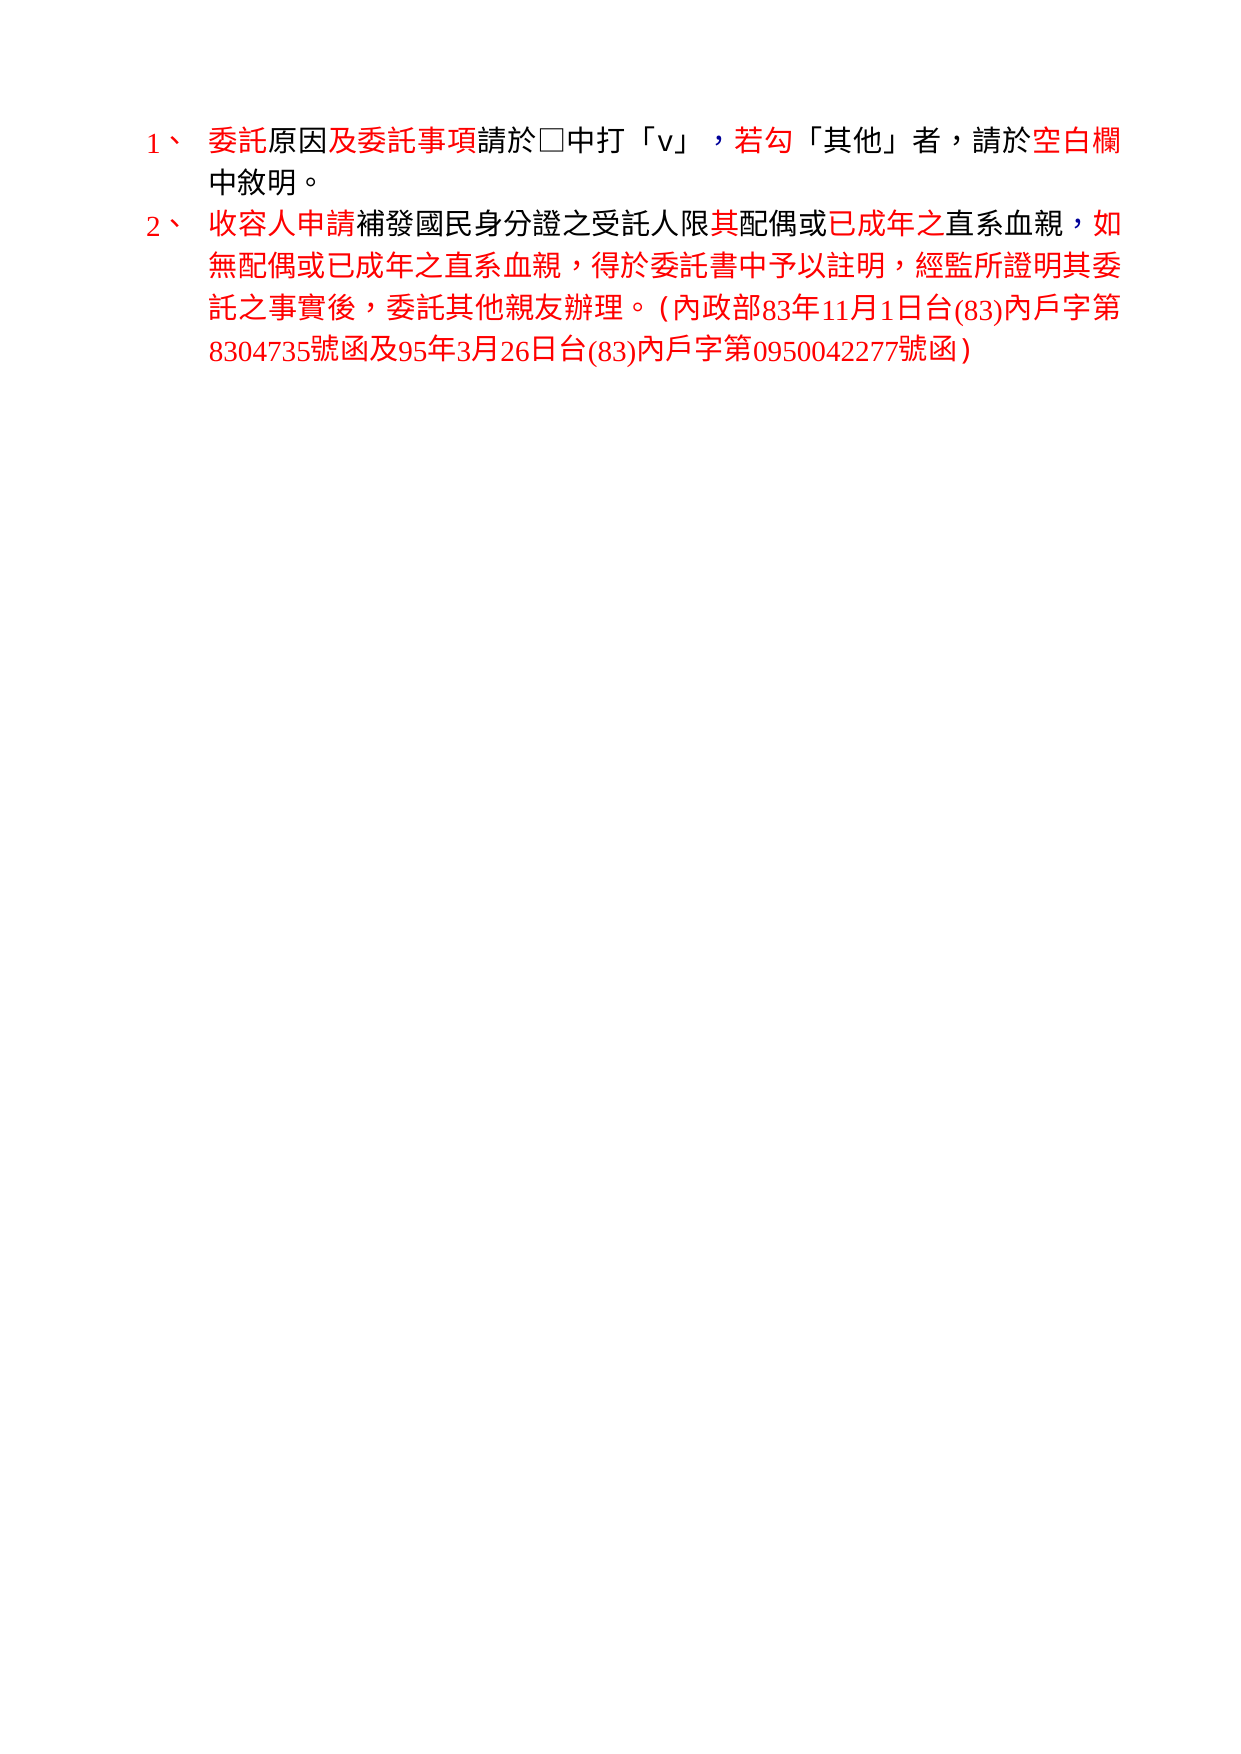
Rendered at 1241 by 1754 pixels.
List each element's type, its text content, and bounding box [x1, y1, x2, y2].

list 委託原因及委託事項請於□中打「v」，若勾「其他」者，請於空白欄中敘明。 [146, 118, 1122, 201]
list 收容人申請補發國民身分證之受託人限其配偶或已成年之直系血親，如無配偶或已成年之直系血親，得於委託書中予以註明，經監所證明其委託之事實後，委託其他親友辦理。(內政部83年11月1日台(83)內戶字第8304735號函及95年3月26日台(83)內戶字第0950042277號函) [146, 201, 1122, 368]
